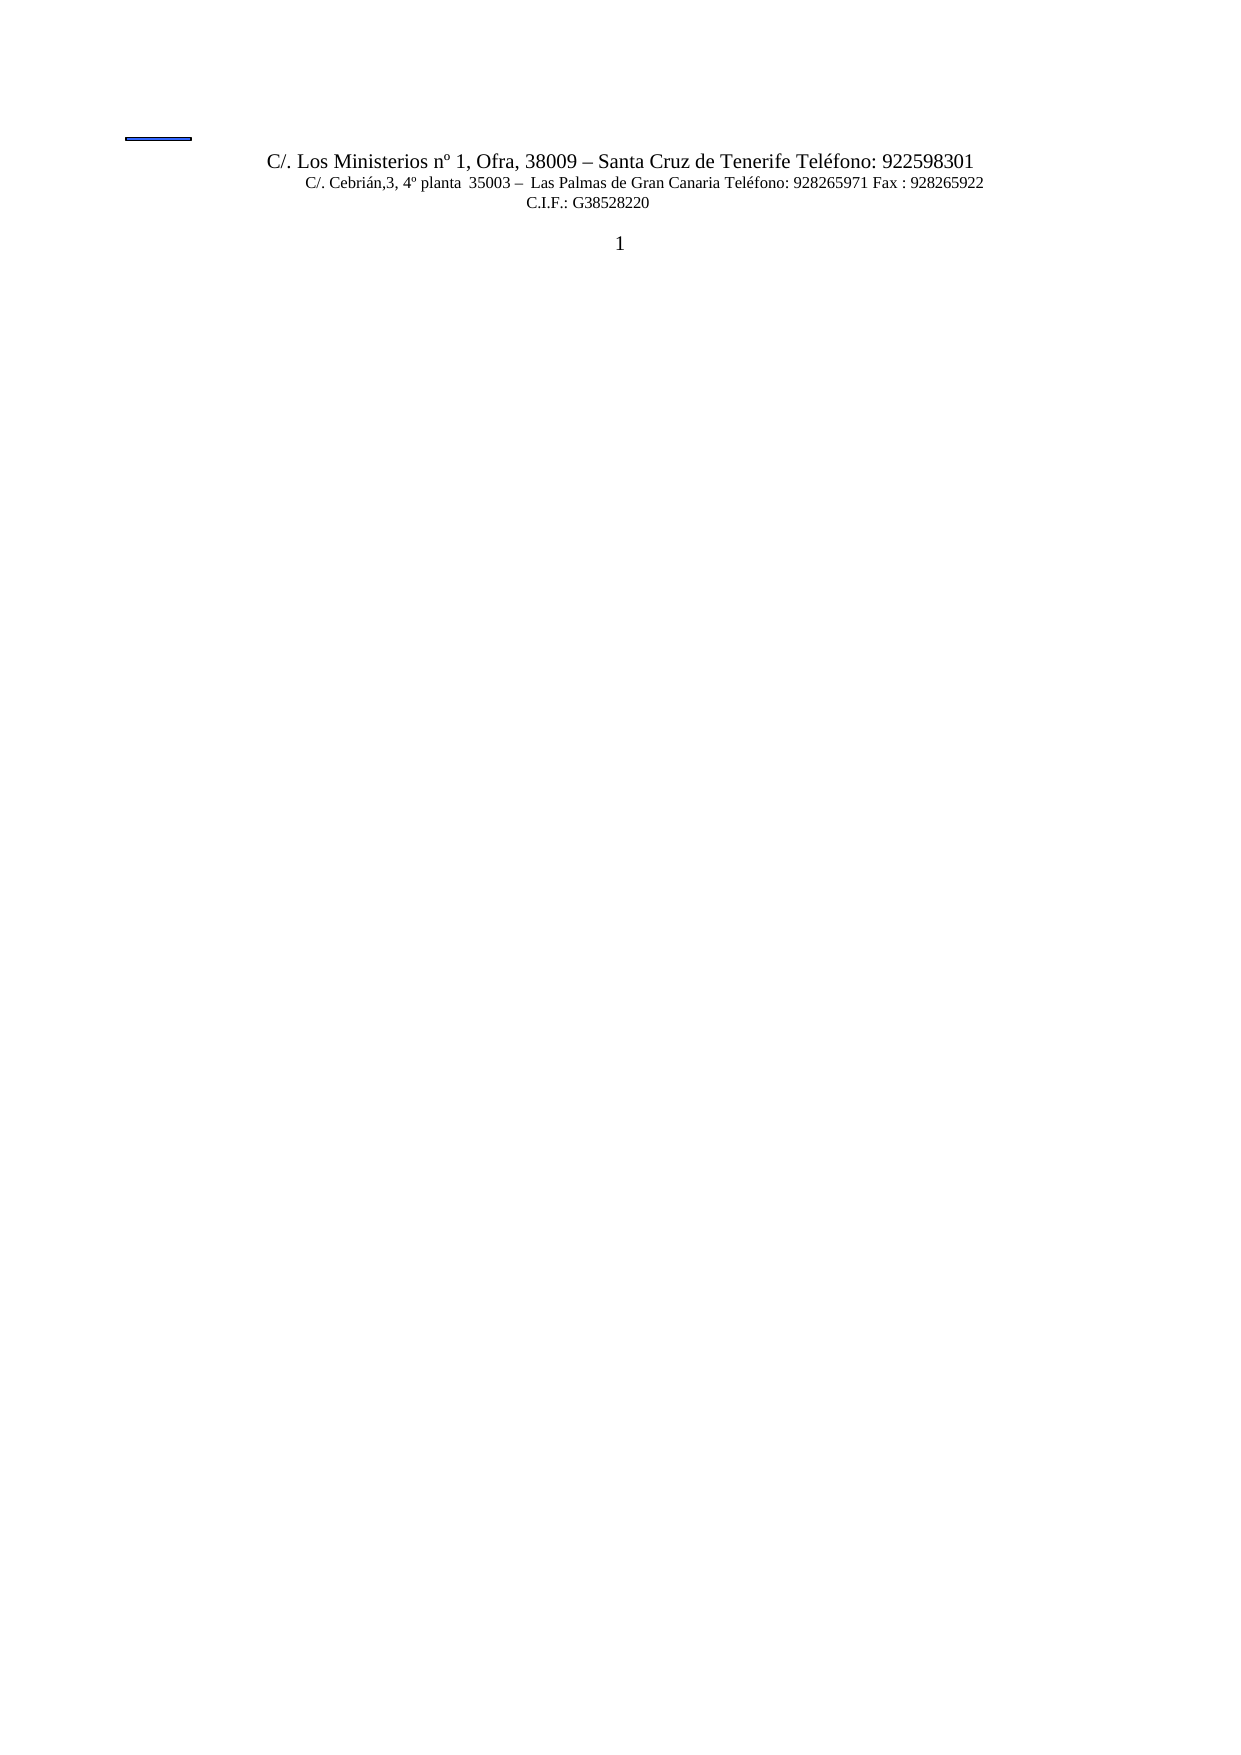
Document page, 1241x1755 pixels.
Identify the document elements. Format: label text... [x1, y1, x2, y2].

text C/. Los Ministerios nº 1, Ofra, 38009 – Santa Cruz de Tenerife Teléfono: 922598301 [148, 149, 1092, 173]
text C/. Cebrián,3, 4º planta 35003 – Las Palmas de Gran Canaria Teléfono: 928265971 Fax : 928265922 [148, 173, 1141, 192]
text 1 [148, 231, 1092, 254]
text C.I.F.: G38528220 [100, 192, 1076, 212]
